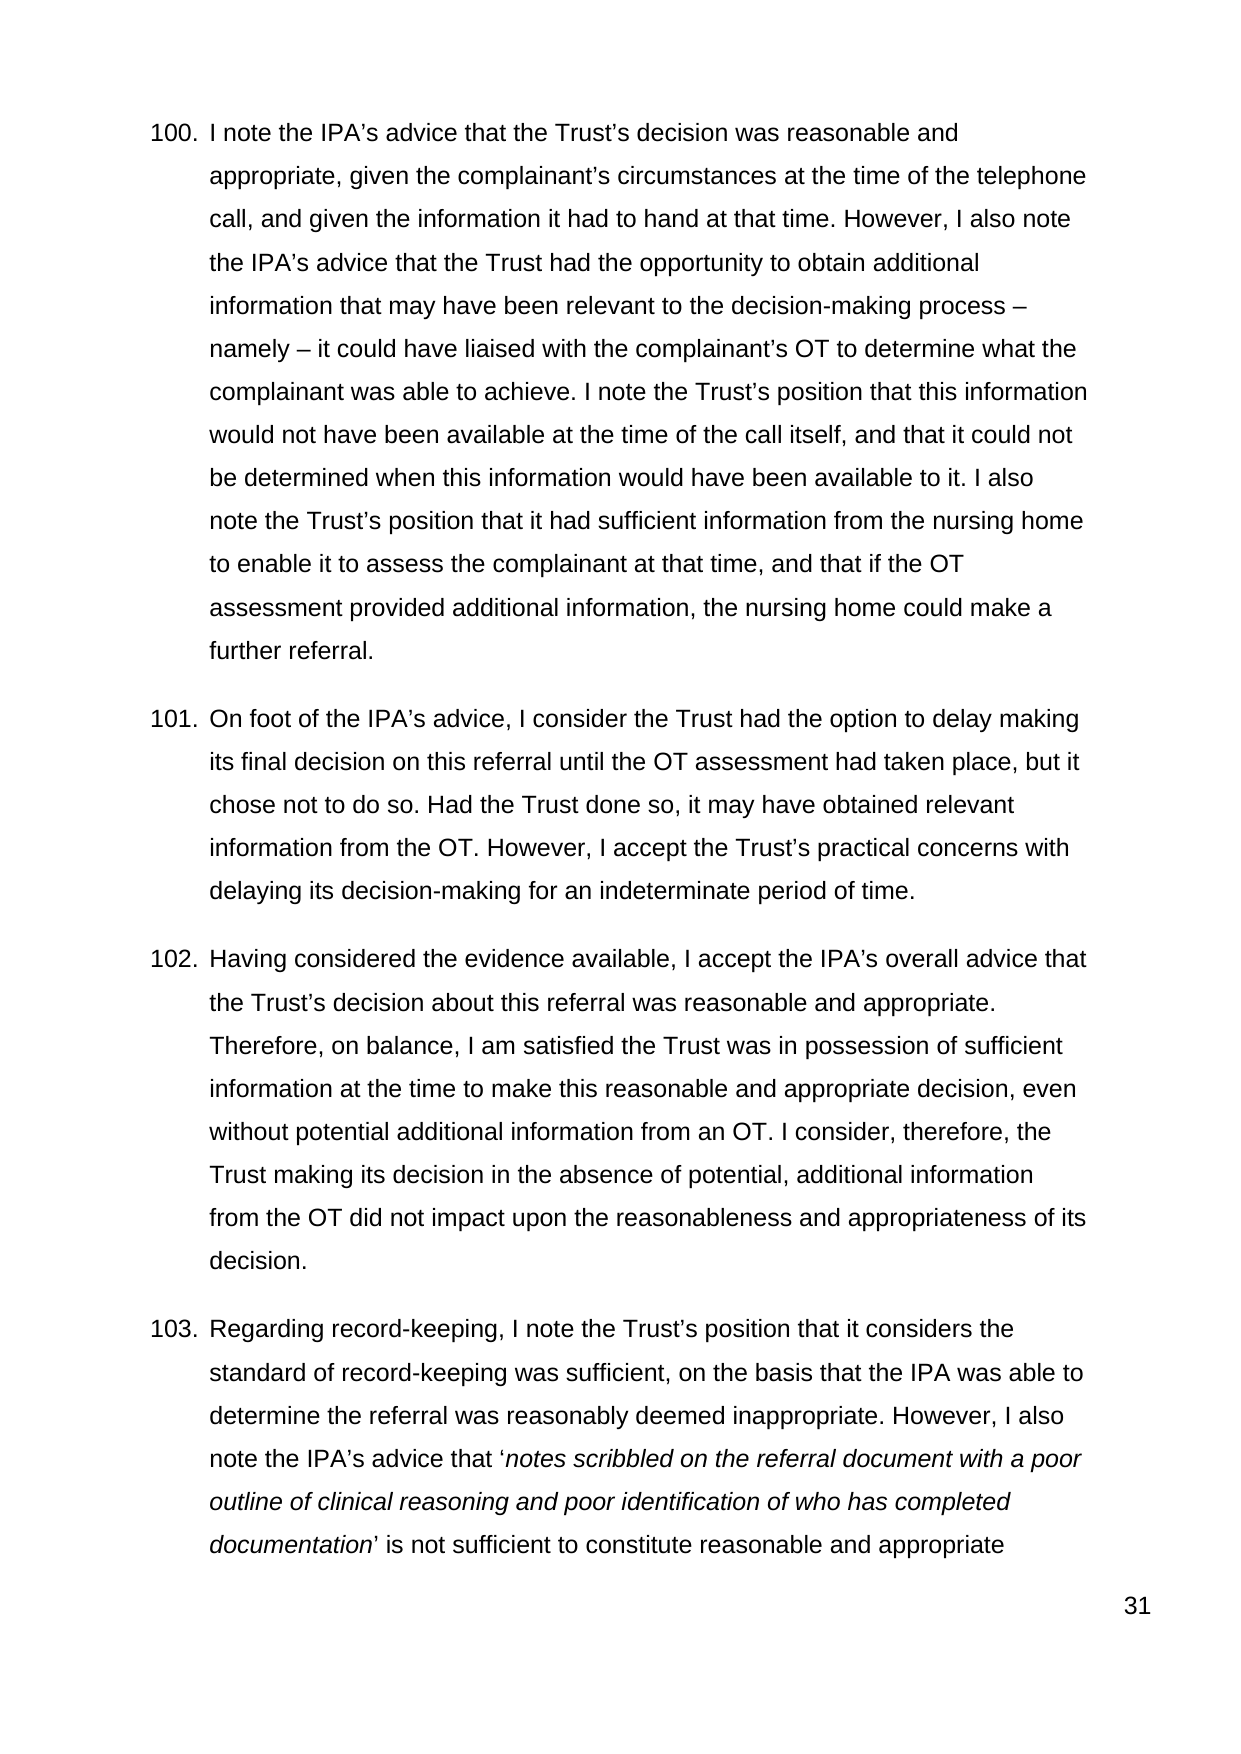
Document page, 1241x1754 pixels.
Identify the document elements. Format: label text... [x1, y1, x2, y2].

list Regarding record-keeping, I note the Trust’s position that it considers the standard of record-keeping was sufficient, on the basis that the IPA was able to determine the referral was reasonably deemed inappropriate. However, I also note the IPA’s advice that ‘notes scribbled on the referral document with a poor outline of clinical reasoning and poor identification of who has completed documentation’ is not sufficient to constitute reasonable and appropriate [150, 1314, 1090, 1559]
list On foot of the IPA’s advice, I consider the Trust had the option to delay making its final decision on this referral until the OT assessment had taken place, but it chose not to do so. Had the Trust done so, it may have obtained relevant information from the OT. However, I accept the Trust’s practical concerns with delaying its decision-making for an indeterminate period of time. [150, 704, 1090, 905]
list I note the IPA’s advice that the Trust’s decision was reasonable and appropriate, given the complainant’s circumstances at the time of the telephone call, and given the information it had to hand at that time. However, I also note the IPA’s advice that the Trust had the opportunity to obtain additional information that may have been relevant to the decision-making process – namely – it could have liaised with the complainant’s OT to determine what the complainant was able to achieve. I note the Trust’s position that this information would not have been available at the time of the call itself, and that it could not be determined when this information would have been available to it. I also note the Trust’s position that it had sufficient information from the nursing home to enable it to assess the complainant at that time, and that if the OT assessment provided additional information, the nursing home could make a further referral. [150, 118, 1090, 664]
list Having considered the evidence available, I accept the IPA’s overall advice that the Trust’s decision about this referral was reasonable and appropriate. Therefore, on balance, I am satisfied the Trust was in possession of sufficient information at the time to make this reasonable and appropriate decision, even without potential additional information from an OT. I consider, therefore, the Trust making its decision in the absence of potential, additional information from the OT did not impact upon the reasonableness and appropriateness of its decision. [150, 944, 1090, 1275]
